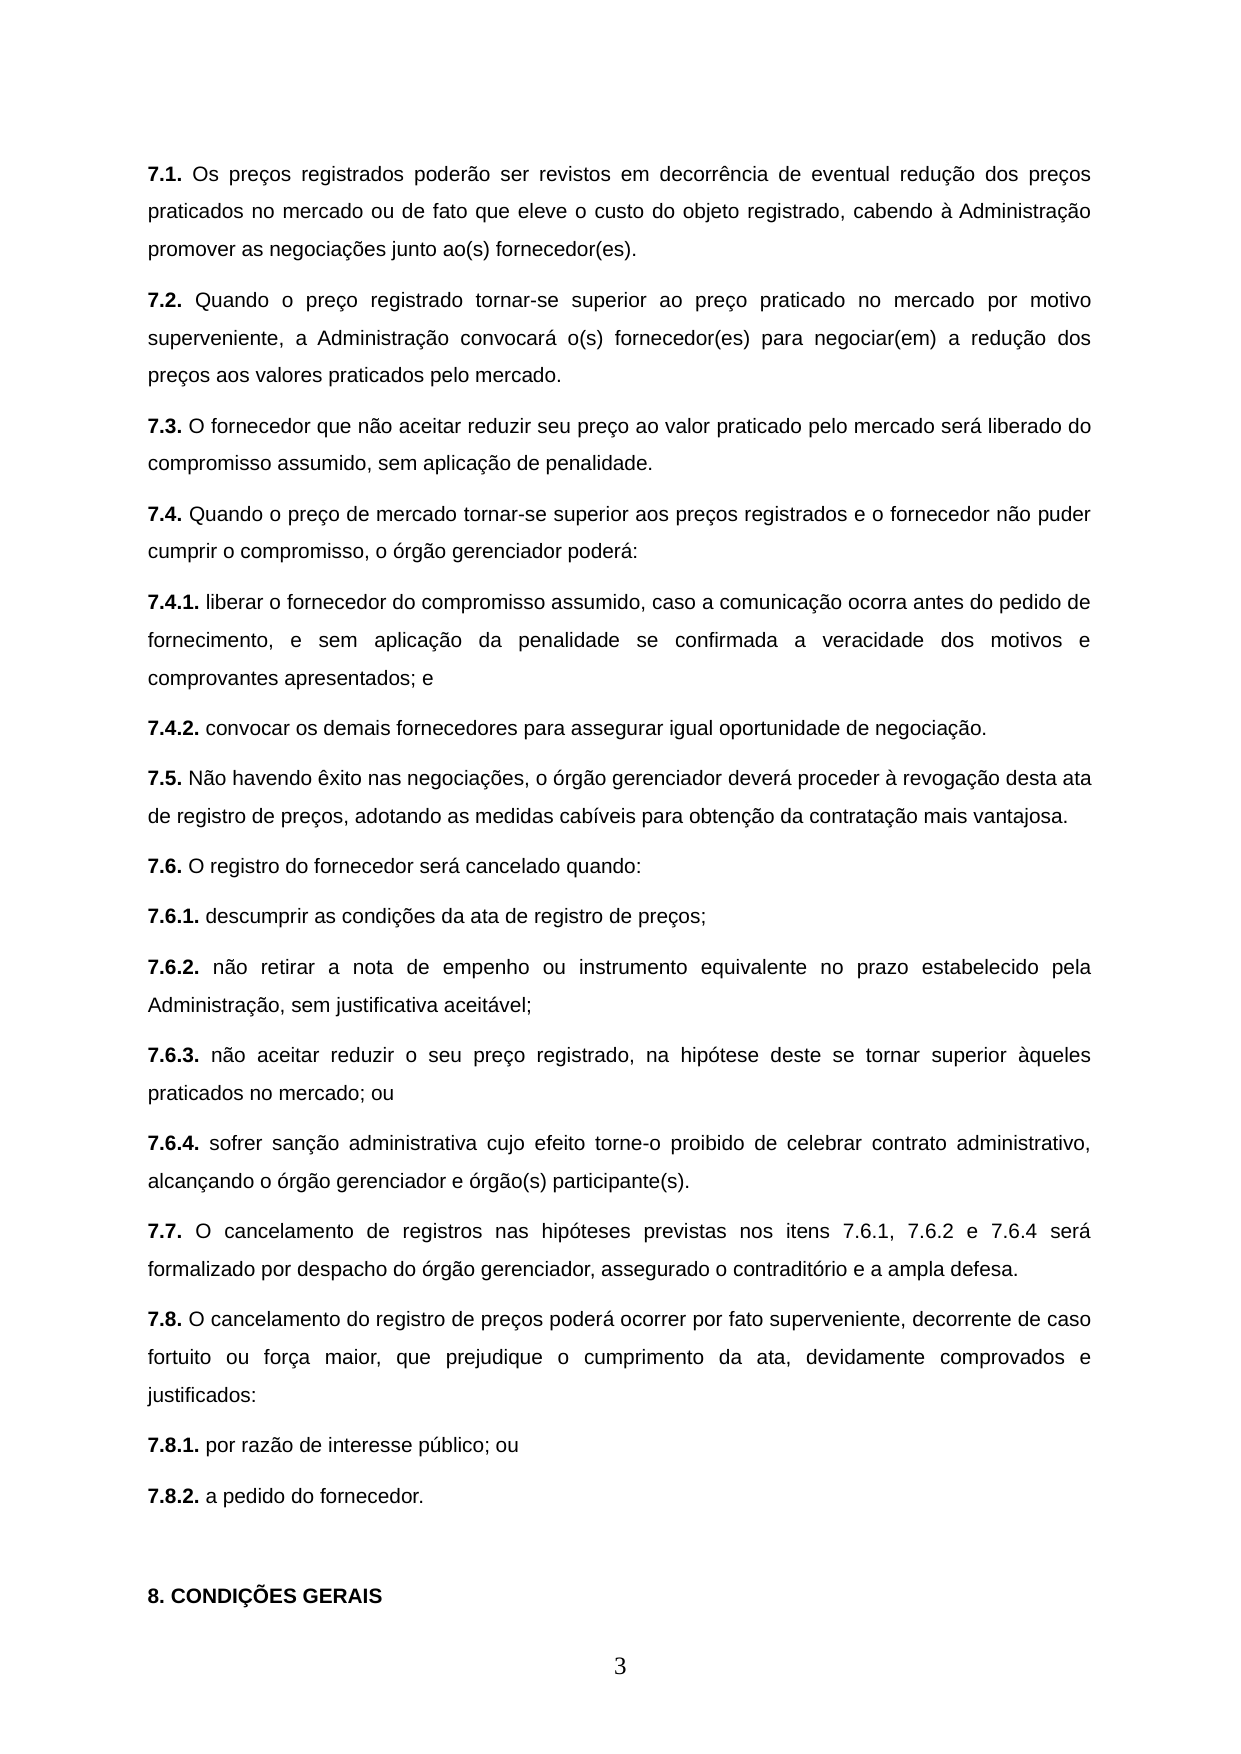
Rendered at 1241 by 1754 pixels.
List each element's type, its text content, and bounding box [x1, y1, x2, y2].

subtitle 7.6.1. descumprir as condições da ata de registro de preços; [147, 891, 1092, 928]
subtitle 7.8.1. por razão de interesse público; ou [147, 1419, 1092, 1457]
subtitle 7.6.4. sofrer sanção administrativa cujo efeito torne-o proibido de celebrar contrato administrativo, alcançando o órgão gerenciador e órgão(s) participante(s). [147, 1117, 1092, 1193]
subtitle 7.6. O registro do fornecedor será cancelado quando: [147, 840, 1092, 878]
subtitle 7.7. O cancelamento de registros nas hipóteses previstas nos itens 7.6.1, 7.6.2 e 7.6.4 será formalizado por despacho do órgão gerenciador, assegurado o contraditório e a ampla defesa. [147, 1205, 1092, 1281]
subtitle 8. CONDIÇÕES GERAIS [147, 1570, 1092, 1608]
subtitle 7.1. Os preços registrados poderão ser revistos em decorrência de eventual redução dos preços praticados no mercado ou de fato que eleve o custo do objeto registrado, cabendo à Administração promover as negociações junto ao(s) fornecedor(es). [147, 148, 1092, 261]
subtitle 7.6.2. não retirar a nota de empenho ou instrumento equivalente no prazo estabelecido pela Administração, sem justificativa aceitável; [147, 941, 1092, 1016]
subtitle 7.4.1. liberar o fornecedor do compromisso assumido, caso a comunicação ocorra antes do pedido de fornecimento, e sem aplicação da penalidade se confirmada a veracidade dos motivos e comprovantes apresentados; e [147, 576, 1092, 689]
subtitle 7.8.2. a pedido do fornecedor. [147, 1469, 1092, 1507]
subtitle 7.2. Quando o preço registrado tornar-se superior ao preço praticado no mercado por motivo superveniente, a Administração convocará o(s) fornecedor(es) para negociar(em) a redução dos preços aos valores praticados pelo mercado. [147, 274, 1092, 387]
subtitle 7.4. Quando o preço de mercado tornar-se superior aos preços registrados e o fornecedor não puder cumprir o compromisso, o órgão gerenciador poderá: [147, 488, 1092, 563]
subtitle 7.3. O fornecedor que não aceitar reduzir seu preço ao valor praticado pelo mercado será liberado do compromisso assumido, sem aplicação de penalidade. [147, 399, 1092, 475]
subtitle 7.6.3. não aceitar reduzir o seu preço registrado, na hipótese deste se tornar superior àqueles praticados no mercado; ou [147, 1029, 1092, 1104]
subtitle 7.5. Não havendo êxito nas negociações, o órgão gerenciador deverá proceder à revogação desta ata de registro de preços, adotando as medidas cabíveis para obtenção da contratação mais vantajosa. [147, 752, 1092, 828]
subtitle 7.8. O cancelamento do registro de preços poderá ocorrer por fato superveniente, decorrente de caso fortuito ou força maior, que prejudique o cumprimento da ata, devidamente comprovados e justificados: [147, 1293, 1092, 1407]
subtitle 7.4.2. convocar os demais fornecedores para assegurar igual oportunidade de negociação. [147, 702, 1092, 739]
